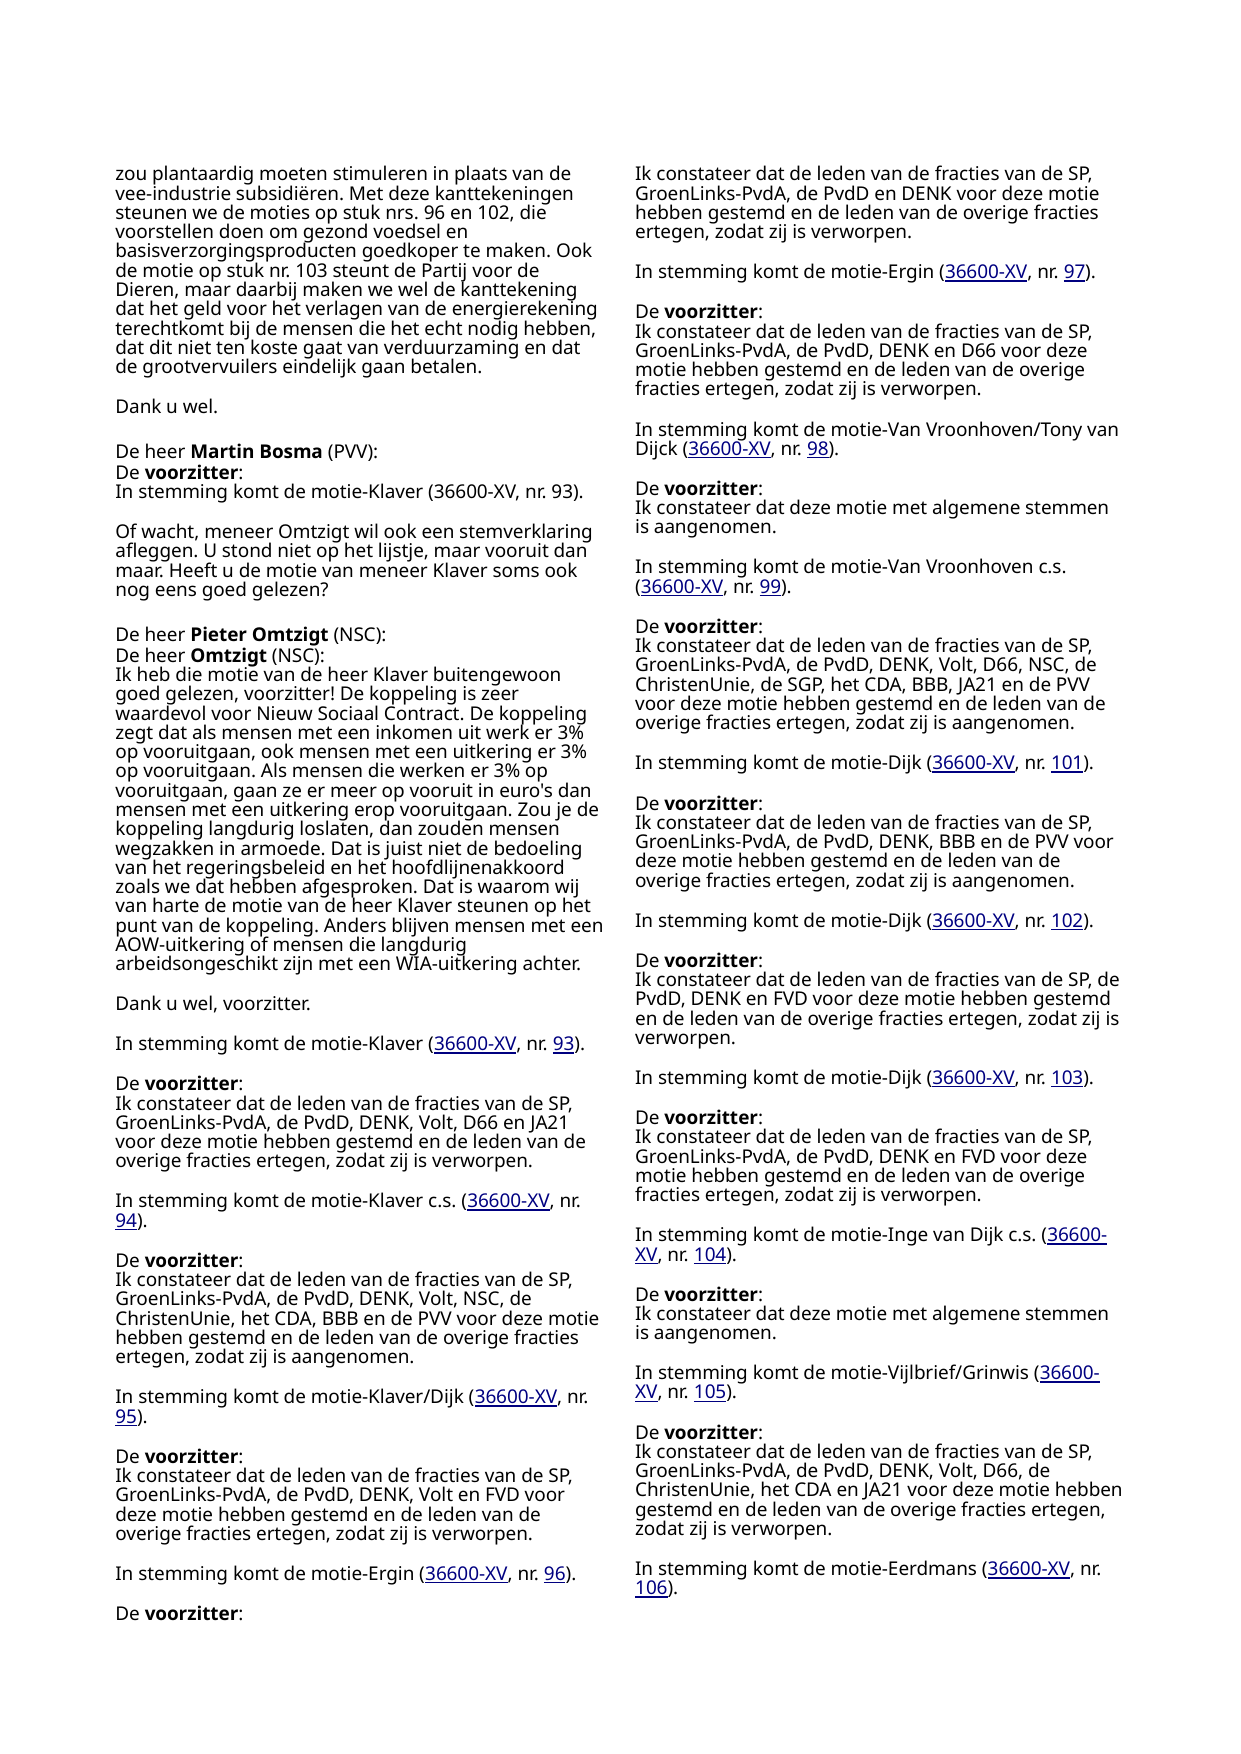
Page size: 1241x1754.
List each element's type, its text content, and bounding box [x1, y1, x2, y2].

text In stemming komt de motie-Dijk (36600-XV, nr. 103). [635, 1069, 1125, 1088]
text In stemming komt de motie-Vijlbrief/Grinwis (36600-XV, nr. 105). [635, 1364, 1125, 1403]
text De voorzitter: [635, 952, 1125, 971]
text De voorzitter: [635, 303, 1125, 323]
text De voorzitter: [115, 1075, 605, 1094]
text De voorzitter: [115, 1252, 605, 1271]
text De voorzitter: [115, 1448, 605, 1467]
text In stemming komt de motie-Dijk (36600-XV, nr. 101). [635, 754, 1125, 774]
text Ik constateer dat deze motie met algemene stemmen is aangenomen. [635, 1305, 1125, 1343]
text Ik constateer dat de leden van de fracties van de SP, GroenLinks-PvdA, de PvdD, DENK, Volt, NSC, de ChristenUnie, het CDA, BBB en de PVV voor deze motie hebben gestemd en de leden van de overige fracties ertegen, zodat zij is aangenomen. [115, 1271, 605, 1367]
text In stemming komt de motie-Dijk (36600-XV, nr. 102). [635, 912, 1125, 931]
text In stemming komt de motie-Inge van Dijk c.s. (36600-XV, nr. 104). [635, 1226, 1125, 1265]
text De voorzitter: [115, 1605, 605, 1624]
text Ik constateer dat de leden van de fracties van de SP, GroenLinks-PvdA, de PvdD, DENK en FVD voor deze motie hebben gestemd en de leden van de overige fracties ertegen, zodat zij is verworpen. [635, 1128, 1125, 1205]
text Ik constateer dat de leden van de fracties van de SP, GroenLinks-PvdA, de PvdD, DENK, BBB en de PVV voor deze motie hebben gestemd en de leden van de overige fracties ertegen, zodat zij is aangenomen. [635, 814, 1125, 891]
text De voorzitter: [635, 794, 1125, 814]
text Ik heb die motie van de heer Klaver buitengewoon goed gelezen, voorzitter! De koppeling is zeer waardevol voor Nieuw Sociaal Contract. De koppeling zegt dat als mensen met een inkomen uit werk er 3% op vooruitgaan, ook mensen met een uitkering er 3% op vooruitgaan. Als mensen die werken er 3% op vooruitgaan, gaan ze er meer op vooruit in euro's dan mensen met een uitkering erop vooruitgaan. Zou je de koppeling langdurig loslaten, dan zouden mensen wegzakken in armoede. Dat is juist niet de bedoeling van het regeringsbeleid en het hoofdlijnenakkoord zoals we dat hebben afgesproken. Dat is waarom wij van harte de motie van de heer Klaver steunen op het punt van de koppeling. Anders blijven mensen met een AOW-uitkering of mensen die langdurig arbeidsongeschikt zijn met een WIA-uitkering achter. [115, 666, 605, 974]
text Dank u wel, voorzitter. [115, 995, 605, 1014]
text Ik constateer dat de leden van de fracties van de SP, GroenLinks-PvdA, de PvdD, DENK, Volt, D66 en JA21 voor deze motie hebben gestemd en de leden van de overige fracties ertegen, zodat zij is verworpen. [115, 1094, 605, 1172]
text De heer Pieter Omtzigt (NSC): [115, 621, 605, 647]
text De heer Martin Bosma (PVV): [115, 438, 605, 464]
text In stemming komt de motie-Ergin (36600-XV, nr. 97). [635, 263, 1125, 282]
text Ik constateer dat de leden van de fracties van de SP, de PvdD, DENK en FVD voor deze motie hebben gestemd en de leden van de overige fracties ertegen, zodat zij is verworpen. [635, 971, 1125, 1048]
text In stemming komt de motie-Van Vroonhoven c.s. (36600-XV, nr. 99). [635, 558, 1125, 597]
text Ik constateer dat de leden van de fracties van de SP, GroenLinks-PvdA, de PvdD, DENK, Volt, D66, NSC, de ChristenUnie, de SGP, het CDA, BBB, JA21 en de PVV voor deze motie hebben gestemd en de leden van de overige fracties ertegen, zodat zij is aangenomen. [635, 637, 1125, 733]
text De voorzitter: [115, 464, 605, 483]
text Ik constateer dat de leden van de fracties van de SP, GroenLinks-PvdA, de PvdD en DENK voor deze motie hebben gestemd en de leden van de overige fracties ertegen, zodat zij is verworpen. [635, 165, 1125, 242]
text In stemming komt de motie-Klaver (36600-XV, nr. 93). [115, 1035, 605, 1054]
text In stemming komt de motie-Klaver c.s. (36600-XV, nr. 94). [115, 1192, 605, 1231]
text De voorzitter: [635, 1424, 1125, 1443]
text Ik constateer dat de leden van de fracties van de SP, GroenLinks-PvdA, de PvdD, DENK, Volt, D66, de ChristenUnie, het CDA en JA21 voor deze motie hebben gestemd en de leden van de overige fracties ertegen, zodat zij is verworpen. [635, 1443, 1125, 1539]
text In stemming komt de motie-Van Vroonhoven/Tony van Dijck (36600-XV, nr. 98). [635, 421, 1125, 459]
text Ik constateer dat de leden van de fracties van de SP, GroenLinks-PvdA, de PvdD, DENK, Volt en FVD voor deze motie hebben gestemd en de leden van de overige fracties ertegen, zodat zij is verworpen. [115, 1467, 605, 1544]
text Of wacht, meneer Omtzigt wil ook een stemverklaring afleggen. U stond niet op het lijstje, maar vooruit dan maar. Heeft u de motie van meneer Klaver soms ook nog eens goed gelezen? [115, 523, 605, 600]
text De heer Omtzigt (NSC): [115, 647, 605, 666]
text In stemming komt de motie-Klaver (36600-XV, nr. 93). [115, 483, 605, 502]
text De voorzitter: [635, 480, 1125, 499]
text In stemming komt de motie-Eerdmans (36600-XV, nr. 106). [635, 1560, 1125, 1599]
text zou plantaardig moeten stimuleren in plaats van de vee-industrie subsidiëren. Met deze kanttekeningen steunen we de moties op stuk nrs. 96 en 102, die voorstellen doen om gezond voedsel en basisverzorgingsproducten goedkoper te maken. Ook de motie op stuk nr. 103 steunt de Partij voor de Dieren, maar daarbij maken we wel de kanttekening dat het geld voor het verlagen van de energierekening terechtkomt bij de mensen die het echt nodig hebben, dat dit niet ten koste gaat van verduurzaming en dat de grootvervuilers eindelijk gaan betalen. [115, 165, 605, 377]
text In stemming komt de motie-Ergin (36600-XV, nr. 96). [115, 1565, 605, 1584]
text In stemming komt de motie-Klaver/Dijk (36600-XV, nr. 95). [115, 1388, 605, 1427]
text Dank u wel. [115, 398, 605, 417]
text De voorzitter: [635, 618, 1125, 637]
text Ik constateer dat deze motie met algemene stemmen is aangenomen. [635, 499, 1125, 538]
text Ik constateer dat de leden van de fracties van de SP, GroenLinks-PvdA, de PvdD, DENK en D66 voor deze motie hebben gestemd en de leden van de overige fracties ertegen, zodat zij is verworpen. [635, 323, 1125, 400]
text De voorzitter: [635, 1286, 1125, 1305]
text De voorzitter: [635, 1109, 1125, 1128]
